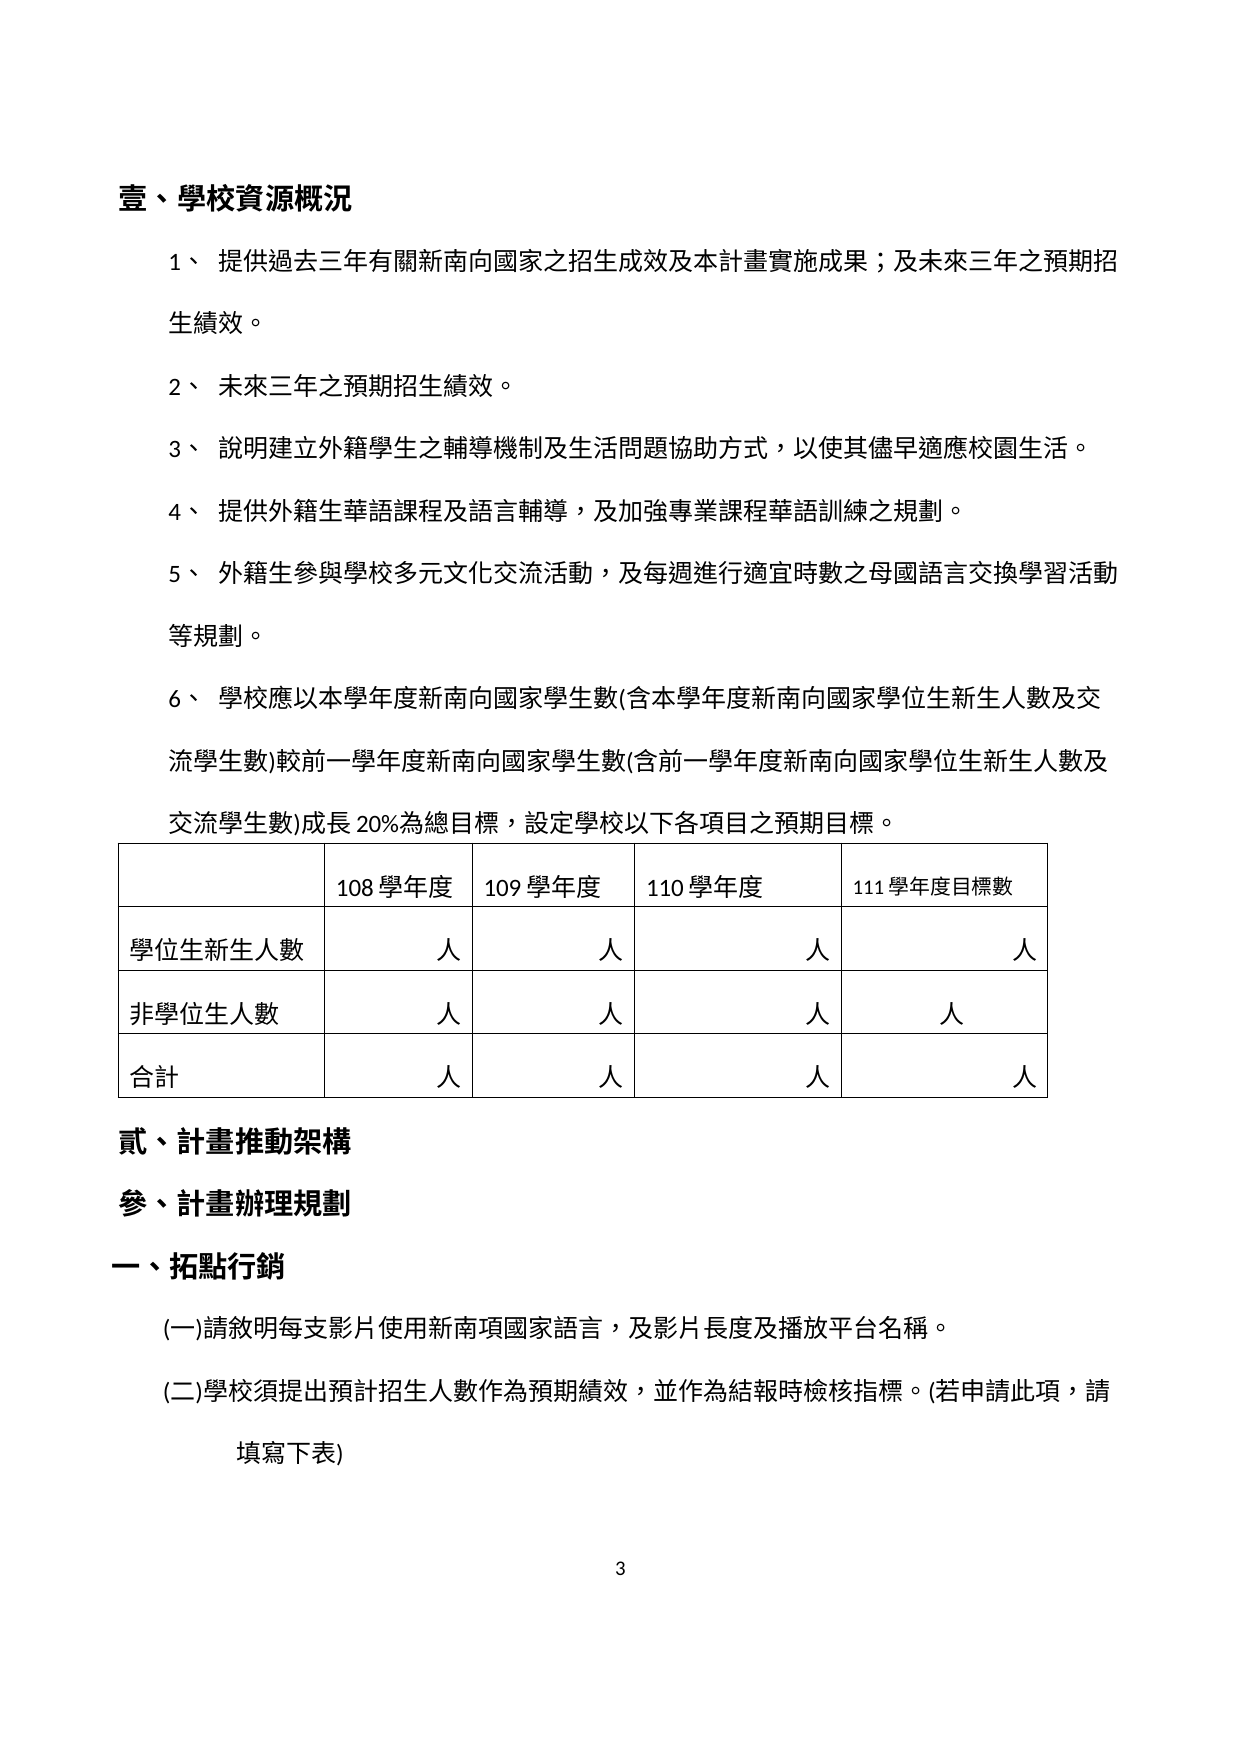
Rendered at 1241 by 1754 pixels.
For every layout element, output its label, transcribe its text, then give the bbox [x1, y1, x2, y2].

table_cell 人 [842, 907, 1047, 970]
table_cell 學位生新生人數 [119, 907, 324, 970]
text (二)學校須提出預計招生人數作為預期績效，並作為結報時檢核指標。(若申請此項，請填寫下表) [163, 1348, 1122, 1473]
text 一、拓點行銷 [103, 1223, 1122, 1285]
table_cell 非學位生人數 [119, 971, 324, 1033]
table_cell 人 [473, 907, 634, 970]
table_cell 人 [325, 1034, 472, 1097]
table_cell 人 [473, 1034, 634, 1097]
list 未來三年之預期招生績效。 [168, 343, 1122, 405]
list 提供外籍生華語課程及語言輔導，及加強專業課程華語訓練之規劃。 [168, 468, 1122, 530]
table_header 108學年度 [325, 844, 472, 906]
table_cell 人 [635, 1034, 841, 1097]
table_cell 人 [842, 971, 1047, 1033]
list 學校資源概況 [118, 155, 1122, 218]
table_cell 合計 [119, 1034, 324, 1097]
table_header [119, 844, 324, 906]
list 說明建立外籍學生之輔導機制及生活問題協助方式，以使其儘早適應校園生活。 [168, 405, 1122, 468]
table_header 110學年度 [635, 844, 841, 906]
table_cell 人 [473, 971, 634, 1033]
table_header 111學年度目標數 [842, 844, 1047, 906]
table_cell 人 [325, 907, 472, 970]
text 貳、計畫推動架構 [118, 1098, 1122, 1160]
text 參、計畫辦理規劃 [118, 1160, 1122, 1223]
text (一)請敘明每支影片使用新南項國家語言，及影片長度及播放平台名稱。 [163, 1285, 1122, 1348]
table_cell 人 [635, 971, 841, 1033]
table_cell 人 [635, 907, 841, 970]
table_cell 人 [325, 971, 472, 1033]
list 學校應以本學年度新南向國家學生數(含本學年度新南向國家學位生新生人數及交流學生數)較前一學年度新南向國家學生數(含前一學年度新南向國家學位生新生人數及交流學生數)成長20%為總目標，設定學校以下各項目之預期目標。 [168, 655, 1122, 843]
list 提供過去三年有關新南向國家之招生成效及本計畫實施成果；及未來三年之預期招生績效。 [168, 218, 1122, 343]
table_cell 人 [842, 1034, 1047, 1097]
table_header 109學年度 [473, 844, 634, 906]
list 外籍生參與學校多元文化交流活動，及每週進行適宜時數之母國語言交換學習活動等規劃。 [168, 530, 1122, 655]
